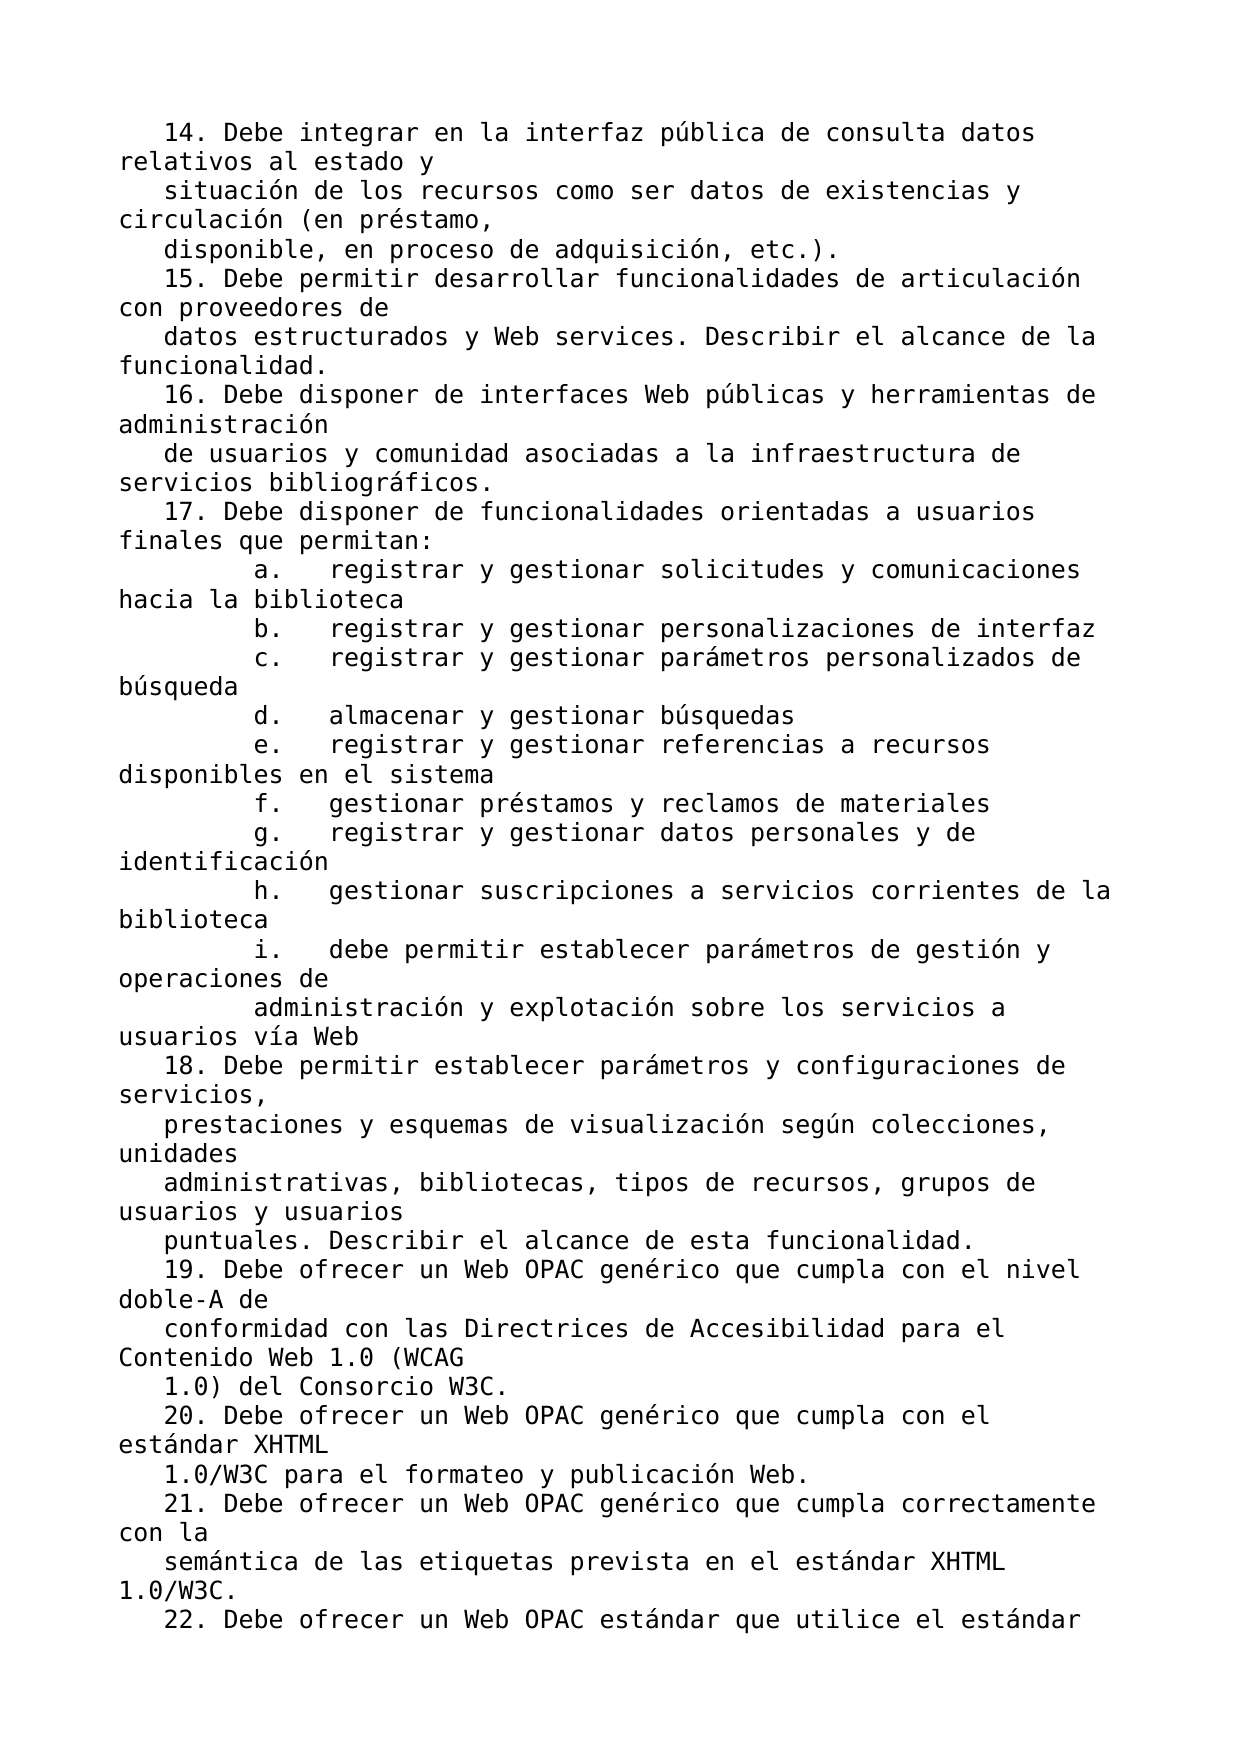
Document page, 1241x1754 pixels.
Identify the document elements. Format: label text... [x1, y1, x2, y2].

text 14. Debe integrar en la interfaz pública de consulta datos relativos al estado y situación de los recursos como ser datos de existencias y circulación (en préstamo, disponible, en proceso de adquisición, etc.). 15. Debe permitir desarrollar funcionalidades de articulación con proveedores de datos estructurados y Web services. Describir el alcance de la funcionalidad. 16. Debe disponer de interfaces Web públicas y herramientas de administración de usuarios y comunidad asociadas a la infraestructura de servicios bibliográficos. 17. Debe disponer de funcionalidades orientadas a usuarios finales que permitan: a. registrar y gestionar solicitudes y comunicaciones hacia la biblioteca b. registrar y gestionar personalizaciones de interfaz c. registrar y gestionar parámetros personalizados de búsqueda d. almacenar y gestionar búsquedas e. registrar y gestionar referencias a recursos disponibles en el sistema f. gestionar préstamos y reclamos de materiales g. registrar y gestionar datos personales y de identificación h. gestionar suscripciones a servicios corrientes de la biblioteca i. debe permitir establecer parámetros de gestión y operaciones de administración y explotación sobre los servicios a usuarios vía Web 18. Debe permitir establecer parámetros y configuraciones de servicios, prestaciones y esquemas de visualización según colecciones, unidades administrativas, bibliotecas, tipos de recursos, grupos de usuarios y usuarios puntuales. Describir el alcance de esta funcionalidad. 19. Debe ofrecer un Web OPAC genérico que cumpla con el nivel doble-A de conformidad con las Directrices de Accesibilidad para el Contenido Web 1.0 (WCAG 1.0) del Consorcio W3C. 20. Debe ofrecer un Web OPAC genérico que cumpla con el estándar XHTML 1.0/W3C para el formateo y publicación Web. 21. Debe ofrecer un Web OPAC genérico que cumpla correctamente con la semántica de las etiquetas prevista en el estándar XHTML 1.0/W3C. 22. Debe ofrecer un Web OPAC estándar que utilice el estándar [118, 118, 1122, 1635]
